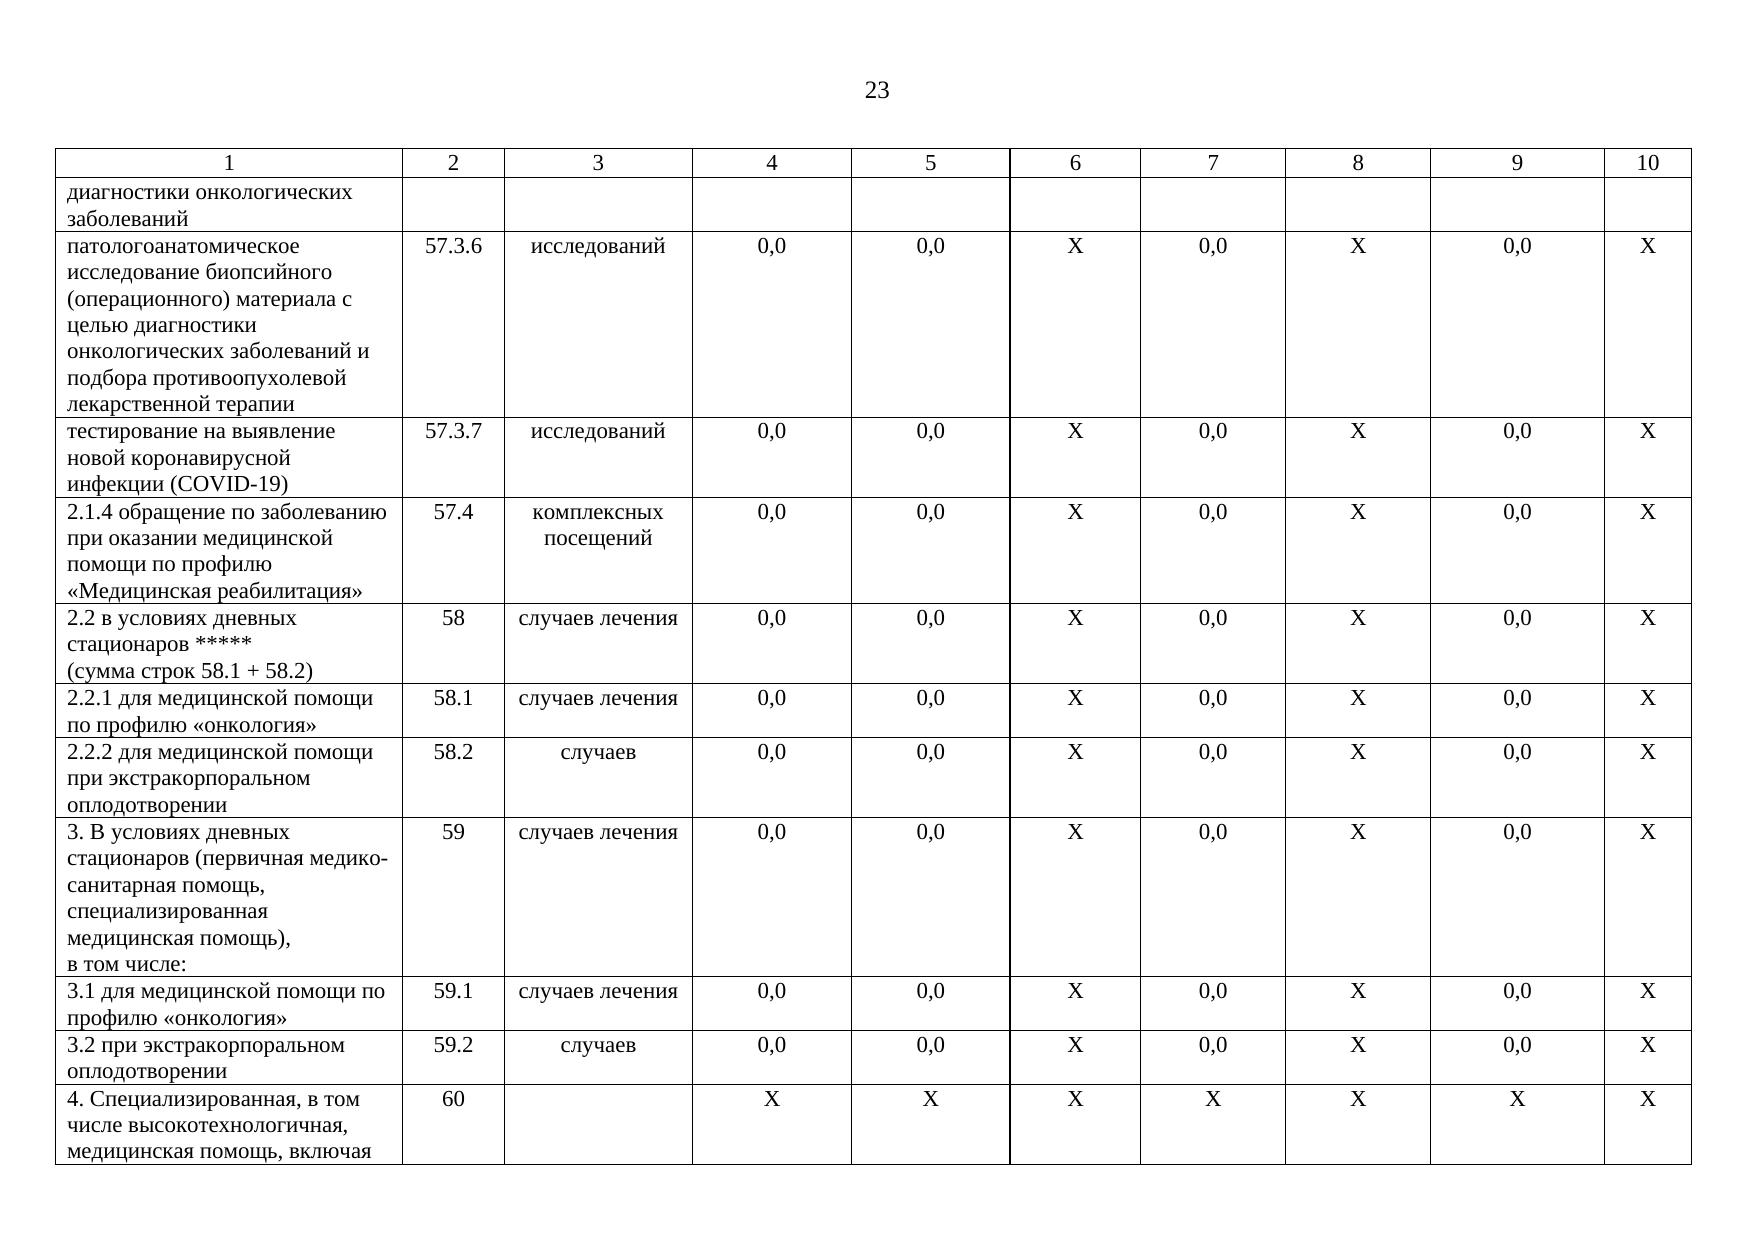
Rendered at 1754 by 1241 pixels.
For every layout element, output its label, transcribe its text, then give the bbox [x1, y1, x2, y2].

table_cell Х [1141, 1085, 1285, 1164]
table_cell 59 [403, 818, 504, 976]
table_cell 2.2.1 для медицинской помощи по профилю «онкология» [56, 684, 402, 737]
table_cell комплексных посещений [505, 498, 692, 603]
table_cell 59.2 [403, 1031, 504, 1084]
table_cell [1431, 178, 1604, 231]
table_cell Х [852, 1085, 1009, 1164]
table_cell 0,0 [693, 738, 851, 817]
table_cell Х [1286, 977, 1430, 1030]
table_header 7 [1141, 149, 1285, 177]
table_cell 0,0 [693, 684, 851, 737]
table_cell Х [1605, 232, 1691, 417]
table_cell Х [1011, 738, 1140, 817]
table_cell Х [1605, 604, 1691, 683]
table_cell Х [1011, 818, 1140, 976]
table_cell 58.1 [403, 684, 504, 737]
table_cell 3.2 при экстракорпоральном оплодотворении [56, 1031, 402, 1084]
table_cell Х [1286, 498, 1430, 603]
table_cell 0,0 [852, 418, 1009, 497]
table_cell [403, 178, 504, 231]
table_cell 0,0 [1141, 604, 1285, 683]
table_cell Х [1605, 418, 1691, 497]
table_cell Х [1605, 498, 1691, 603]
table_cell 0,0 [1141, 498, 1285, 603]
table_cell Х [693, 1085, 851, 1164]
table_header 3 [505, 149, 692, 177]
table_cell 58.2 [403, 738, 504, 817]
table_cell Х [1011, 684, 1140, 737]
table_cell 3. В условиях дневных стационаров (первичная медико-санитарная помощь, специализированная медицинская помощь), в том числе: [56, 818, 402, 976]
table_cell 0,0 [1431, 418, 1604, 497]
table_cell [505, 178, 692, 231]
table_cell 0,0 [852, 818, 1009, 976]
table_cell Х [1605, 1031, 1691, 1084]
table_cell случаев [505, 738, 692, 817]
table_cell 0,0 [1431, 232, 1604, 417]
table_cell диагностики онкологических заболеваний [56, 178, 402, 231]
table_cell 0,0 [693, 818, 851, 976]
table_cell Х [1286, 1085, 1430, 1164]
table_cell 0,0 [1141, 418, 1285, 497]
table_cell 0,0 [1431, 604, 1604, 683]
table_cell случаев лечения [505, 977, 692, 1030]
table_cell тестирование на выявление новой коронавирусной инфекции (COVID-19) [56, 418, 402, 497]
table_cell Х [1286, 418, 1430, 497]
table_cell Х [1286, 604, 1430, 683]
table_cell 0,0 [1431, 1031, 1604, 1084]
table_cell Х [1431, 1085, 1604, 1164]
table_cell 2.2.2 для медицинской помощи при экстракорпоральном оплодотворении [56, 738, 402, 817]
table_cell [505, 1085, 692, 1164]
table_cell Х [1605, 684, 1691, 737]
table_cell Х [1286, 1031, 1430, 1084]
table_cell 2.2 в условиях дневных стационаров ***** (сумма строк 58.1 + 58.2) [56, 604, 402, 683]
table_header 8 [1286, 149, 1430, 177]
table_cell 57.3.7 [403, 418, 504, 497]
table_header 5 [852, 149, 1009, 177]
table_cell случаев лечения [505, 604, 692, 683]
table_cell 60 [403, 1085, 504, 1164]
table_cell Х [1605, 818, 1691, 976]
table_cell 0,0 [1141, 232, 1285, 417]
table_cell случаев [505, 1031, 692, 1084]
table_cell 0,0 [1431, 818, 1604, 976]
table_cell Х [1286, 232, 1430, 417]
table_cell Х [1286, 738, 1430, 817]
table_cell [1286, 178, 1430, 231]
table_cell 0,0 [1141, 1031, 1285, 1084]
table_cell 0,0 [852, 604, 1009, 683]
table_cell [1605, 178, 1691, 231]
table_cell патологоанатомическое исследование биопсийного (операционного) материала с целью диагностики онкологических заболеваний и подбора противоопухолевой лекарственной терапии [56, 232, 402, 417]
table_cell 0,0 [1431, 684, 1604, 737]
table_cell 4. Специализированная, в том числе высокотехнологичная, медицинская помощь, включая [56, 1085, 402, 1164]
table_header 6 [1011, 149, 1140, 177]
table_cell Х [1605, 977, 1691, 1030]
table_cell 58 [403, 604, 504, 683]
table_header 10 [1605, 149, 1691, 177]
table_cell 57.4 [403, 498, 504, 603]
table_header 4 [693, 149, 851, 177]
table_cell 0,0 [1141, 818, 1285, 976]
table_cell Х [1011, 977, 1140, 1030]
table_cell 0,0 [693, 977, 851, 1030]
table_cell 0,0 [693, 604, 851, 683]
table_cell Х [1011, 232, 1140, 417]
table_cell 0,0 [693, 498, 851, 603]
table_cell [693, 178, 851, 231]
table_cell Х [1605, 738, 1691, 817]
table_cell Х [1011, 418, 1140, 497]
table_cell Х [1605, 1085, 1691, 1164]
table_cell 59.1 [403, 977, 504, 1030]
table_cell 2.1.4 обращение по заболеванию при оказании медицинской помощи по профилю «Медицинская реабилитация» [56, 498, 402, 603]
table_cell Х [1011, 498, 1140, 603]
table_cell Х [1011, 1085, 1140, 1164]
table_cell [852, 178, 1009, 231]
table_cell 0,0 [852, 684, 1009, 737]
table_cell случаев лечения [505, 684, 692, 737]
table_cell 0,0 [1141, 684, 1285, 737]
table_cell 0,0 [693, 418, 851, 497]
table_cell 0,0 [693, 232, 851, 417]
table_header 9 [1431, 149, 1604, 177]
table_cell исследований [505, 232, 692, 417]
table_cell 0,0 [852, 977, 1009, 1030]
table_cell 0,0 [852, 232, 1009, 417]
table_cell 0,0 [1141, 977, 1285, 1030]
table_cell 0,0 [852, 498, 1009, 603]
table_cell 57.3.6 [403, 232, 504, 417]
table_cell 0,0 [1431, 977, 1604, 1030]
table_cell Х [1286, 818, 1430, 976]
table_cell Х [1286, 684, 1430, 737]
table_cell 0,0 [1141, 738, 1285, 817]
table_cell исследований [505, 418, 692, 497]
table_cell 0,0 [693, 1031, 851, 1084]
table_cell 0,0 [852, 738, 1009, 817]
table_cell Х [1011, 604, 1140, 683]
table_cell 0,0 [1431, 498, 1604, 603]
table_cell 0,0 [852, 1031, 1009, 1084]
table_header 2 [403, 149, 504, 177]
table_cell случаев лечения [505, 818, 692, 976]
table_cell 0,0 [1431, 738, 1604, 817]
table_cell [1011, 178, 1140, 231]
table_header 1 [56, 149, 402, 177]
table_cell Х [1011, 1031, 1140, 1084]
table_cell [1141, 178, 1285, 231]
table_cell 3.1 для медицинской помощи по профилю «онкология» [56, 977, 402, 1030]
